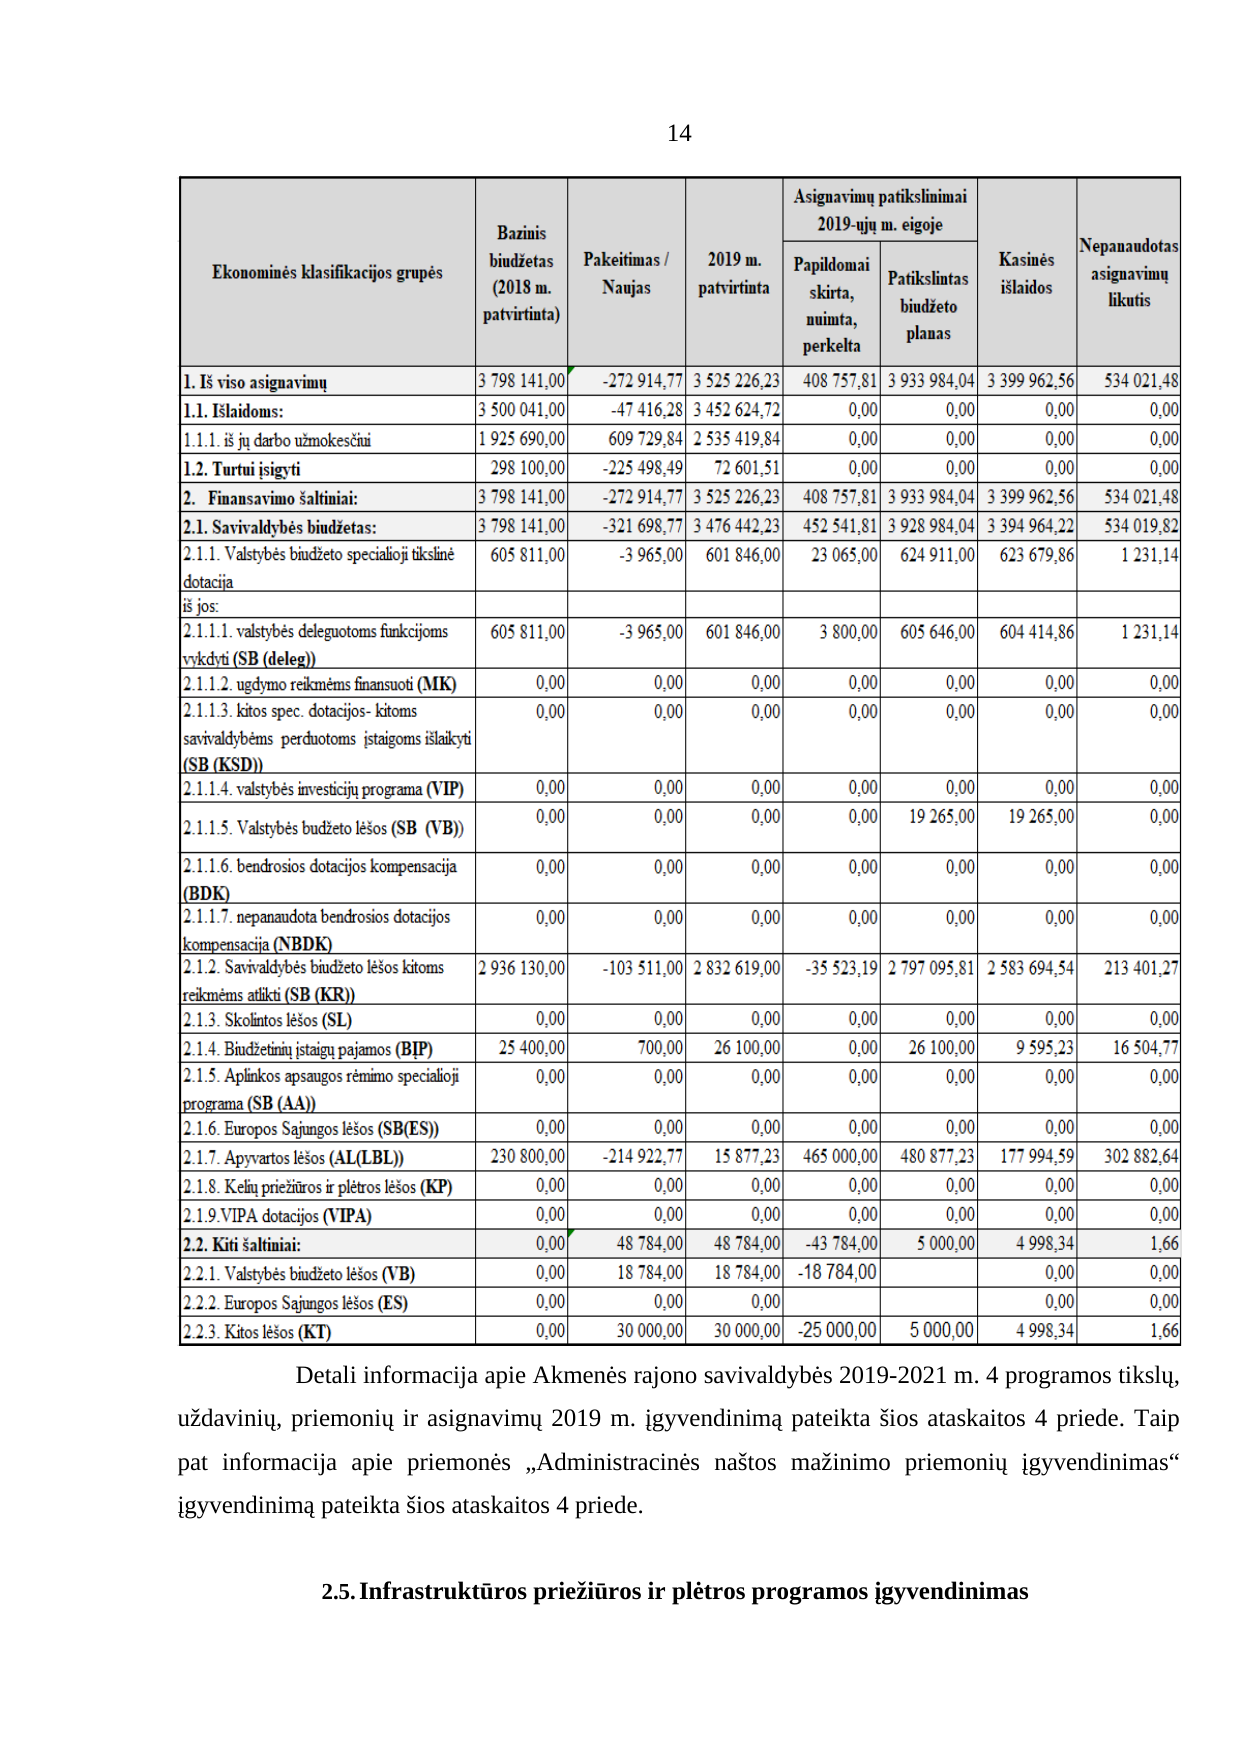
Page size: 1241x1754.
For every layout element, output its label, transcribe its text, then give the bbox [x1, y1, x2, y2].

text 2.5. Infrastruktūros priežiūros ir plėtros programos įgyvendinimas [169, 1576, 1181, 1605]
text Detali informacija apie Akmenės rajono savivaldybės 2019-2021 m. 4 programos tikslų, uždavinių, priemonių ir asignavimų 2019 m. įgyvendinimą pateikta šios ataskaitos 4 priede. Taip pat informacija apie priemonės „Administracinės naštos mažinimo priemonių įgyvendinimas“ įgyvendinimą pateikta šios ataskaitos 4 priede. [177, 1360, 1181, 1518]
